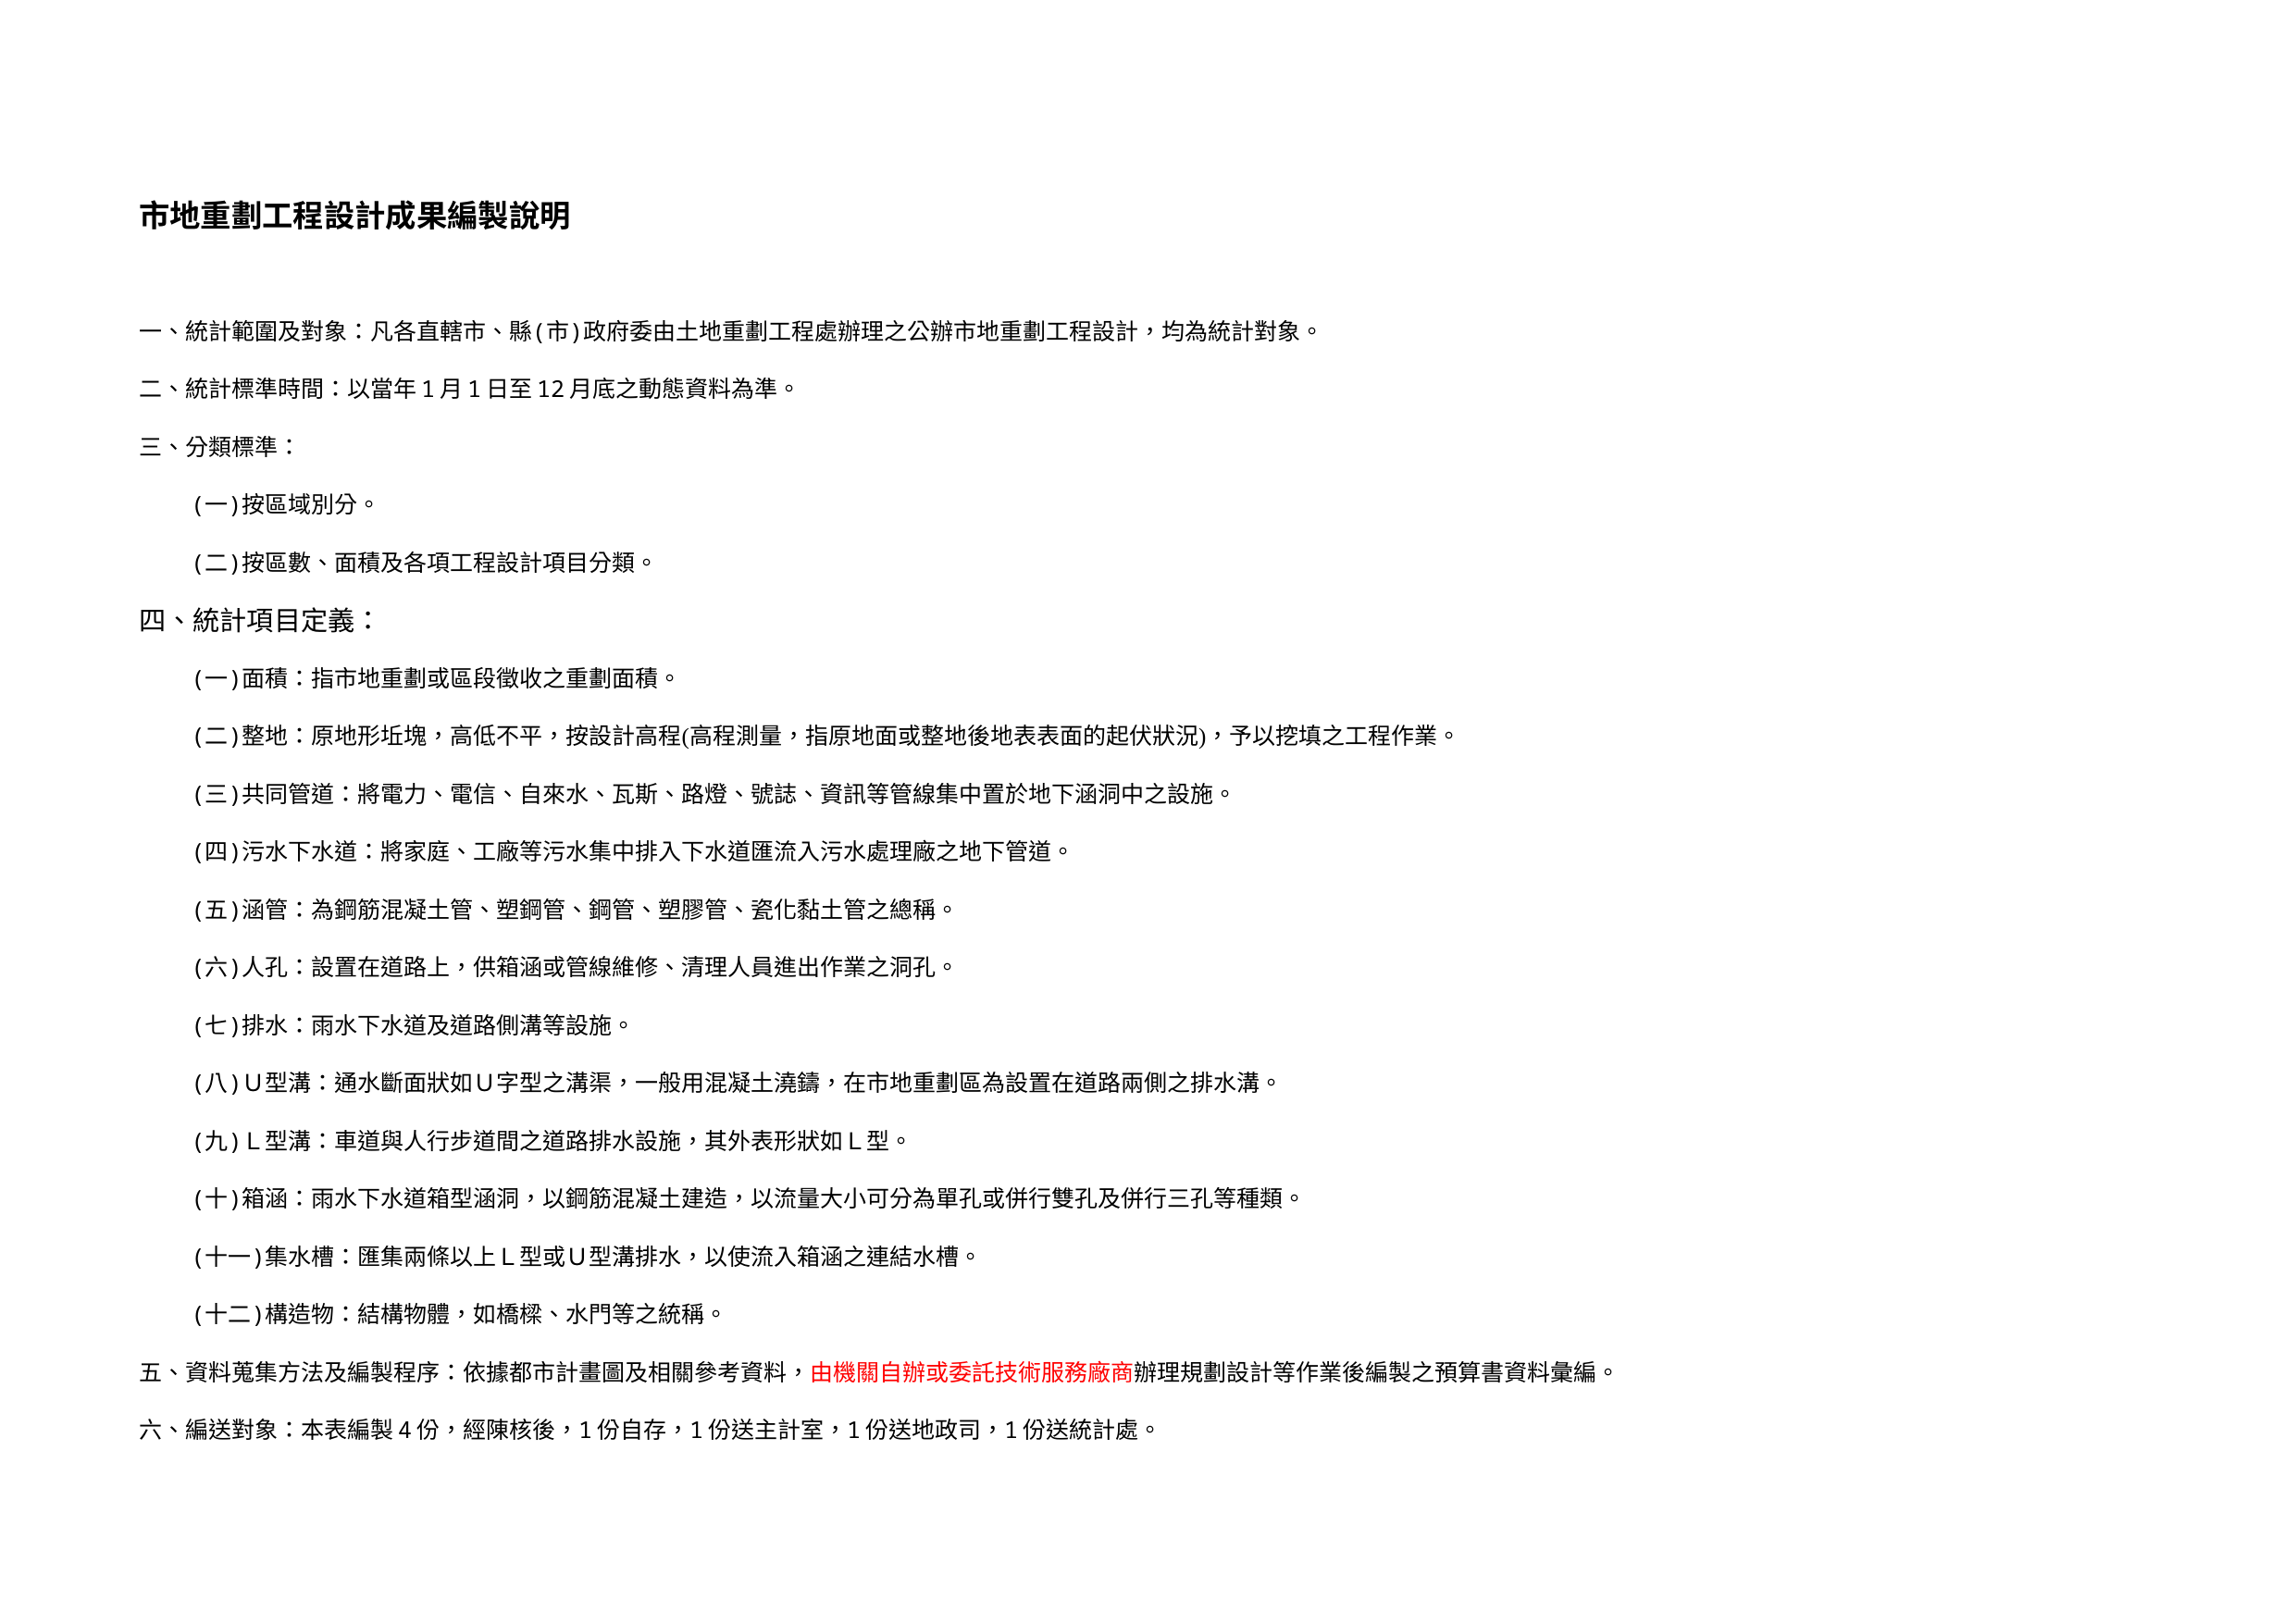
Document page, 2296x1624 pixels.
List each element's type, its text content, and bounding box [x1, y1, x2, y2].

text (八)Ｕ型溝：通水斷面狀如Ｕ字型之溝渠，一般用混凝土澆鑄，在市地重劃區為設置在道路兩側之排水溝。 [191, 1043, 2157, 1100]
text 二、統計標準時間：以當年1月1日至12月底之動態資料為準。 [139, 349, 2157, 406]
subtitle 市地重劃工程設計成果編製說明 [139, 175, 1967, 233]
text (二)整地：原地形坵塊，高低不平，按設計高程(高程測量，指原地面或整地後地表表面的起伏狀況)，予以挖填之工程作業。 [191, 696, 2157, 753]
text 四、統計項目定義： [139, 580, 2157, 638]
text (一)面積：指市地重劃或區段徵收之重劃面積。 [191, 638, 2157, 696]
text (七)排水：雨水下水道及道路側溝等設施。 [191, 985, 2157, 1043]
text (一)按區域別分。 [191, 465, 2157, 522]
text (十)箱涵：雨水下水道箱型涵洞，以鋼筋混凝土建造，以流量大小可分為單孔或併行雙孔及併行三孔等種類。 [191, 1159, 2157, 1216]
text (三)共同管道：將電力、電信、自來水、瓦斯、路燈、號誌、資訊等管線集中置於地下涵洞中之設施。 [191, 753, 2157, 812]
text (九)Ｌ型溝：車道與人行步道間之道路排水設施，其外表形狀如Ｌ型。 [191, 1100, 2157, 1159]
text (四)污水下水道：將家庭、工廠等污水集中排入下水道匯流入污水處理廠之地下管道。 [191, 812, 2157, 869]
text 一、統計範圍及對象：凡各直轄市、縣(市)政府委由土地重劃工程處辦理之公辦市地重劃工程設計，均為統計對象。 [139, 291, 2157, 349]
text 六、編送對象：本表編製4份，經陳核後，1份自存，1份送主計室，1份送地政司，1份送統計處。 [139, 1390, 2157, 1447]
text (十二)構造物：結構物體，如橋樑、水門等之統稱。 [191, 1274, 2157, 1332]
text (五)涵管：為鋼筋混凝土管、塑鋼管、鋼管、塑膠管、瓷化黏土管之總稱。 [191, 869, 2157, 927]
text 三、分類標準： [139, 406, 2157, 465]
text (六)人孔：設置在道路上，供箱涵或管線維修、清理人員進出作業之洞孔。 [191, 927, 2157, 985]
text 五、資料蒐集方法及編製程序：依據都市計畫圖及相關參考資料，由機關自辦或委託技術服務廠商辦理規劃設計等作業後編製之預算書資料彙編。 [139, 1332, 2157, 1390]
text (十一)集水槽：匯集兩條以上Ｌ型或Ｕ型溝排水，以使流入箱涵之連結水槽。 [191, 1216, 2157, 1274]
text (二)按區數、面積及各項工程設計項目分類。 [191, 522, 2157, 580]
